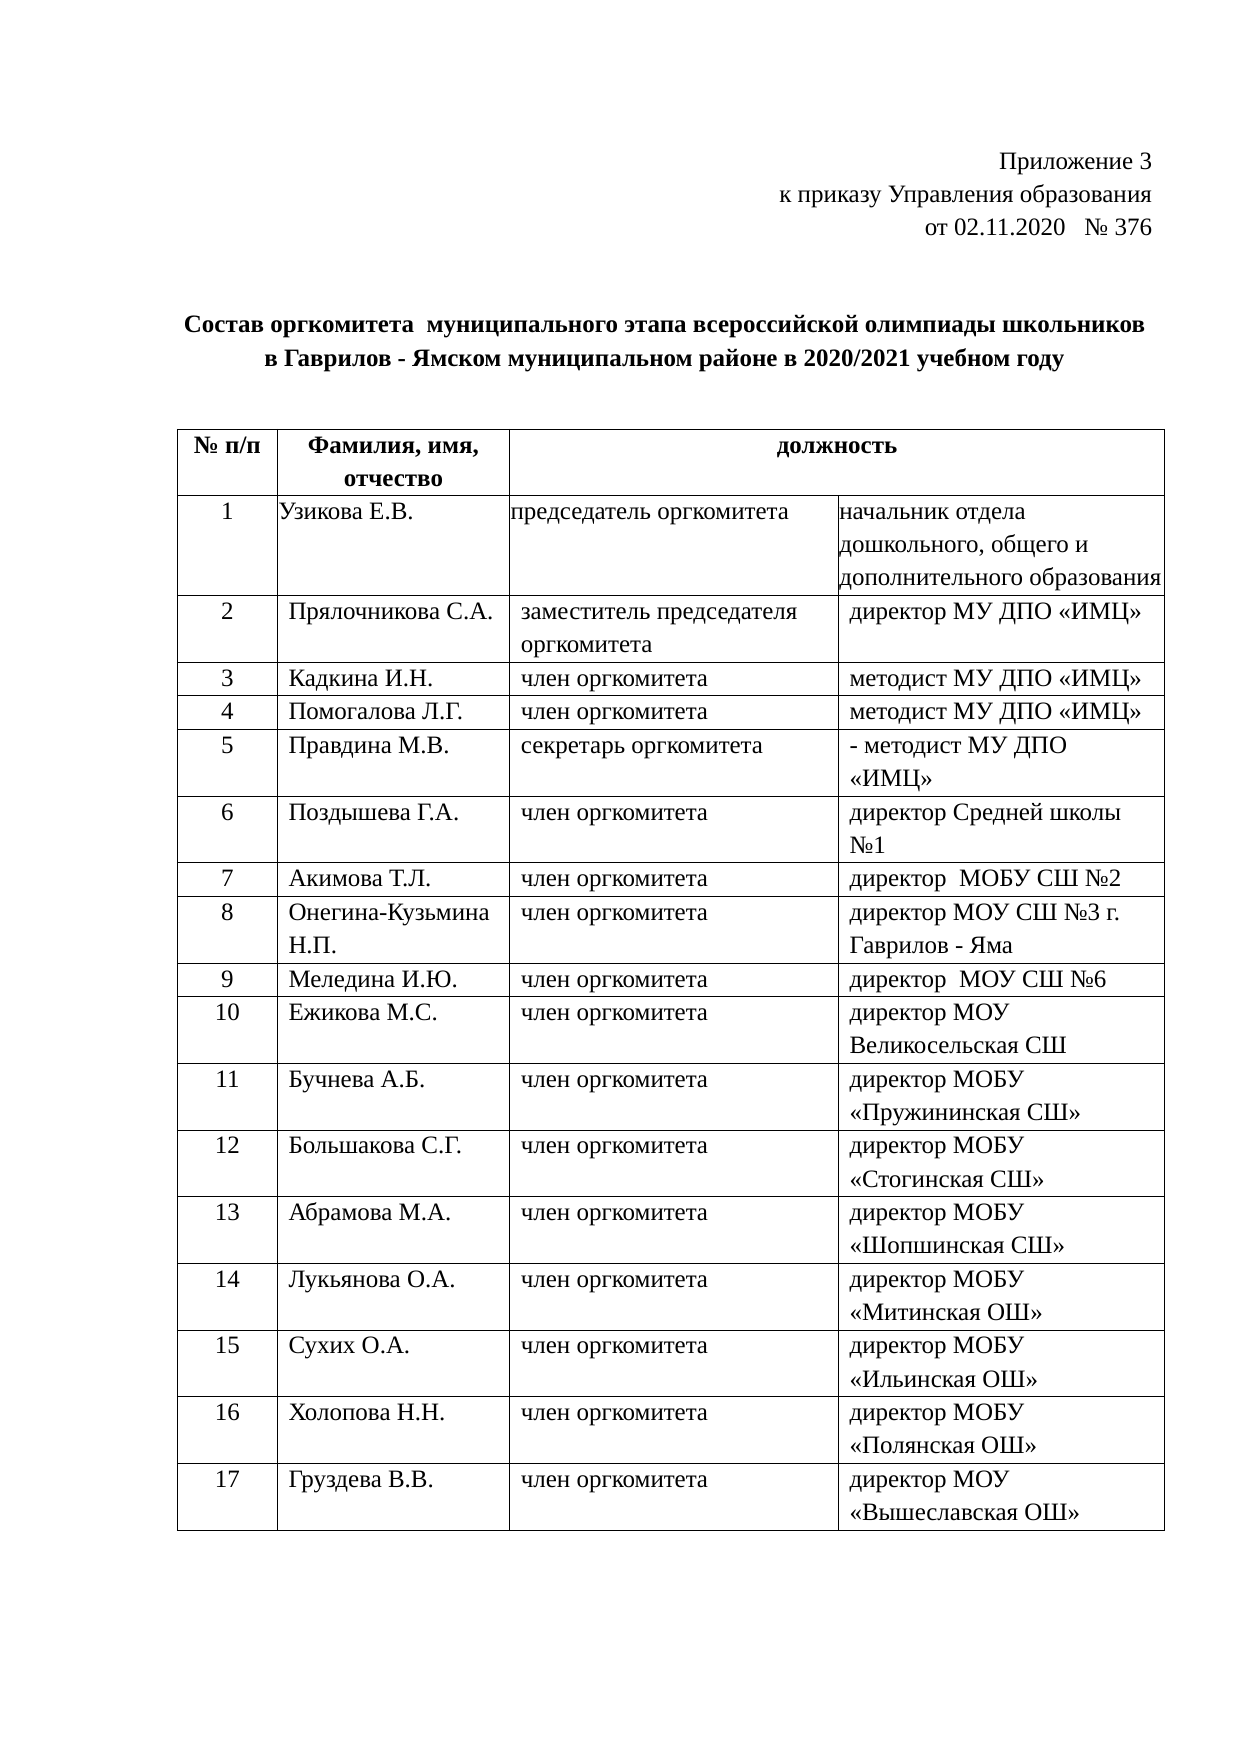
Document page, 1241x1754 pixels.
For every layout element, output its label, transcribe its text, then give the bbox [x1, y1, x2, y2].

table_cell Узикова Е.В. [278, 496, 509, 595]
table_cell член оргкомитета [510, 897, 838, 963]
table_cell Помогалова Л.Г. [278, 696, 509, 729]
table_cell 16 [178, 1397, 277, 1463]
table_cell директор МОБУ «Шопшинская СШ» [839, 1197, 1164, 1263]
table_cell 9 [178, 964, 277, 996]
table_cell член оргкомитета [510, 797, 838, 862]
table_cell Поздышева Г.А. [278, 797, 509, 862]
table_cell член оргкомитета [510, 1131, 838, 1196]
table_cell член оргкомитета [510, 1397, 838, 1463]
table_cell 8 [178, 897, 277, 963]
table_cell 14 [178, 1264, 277, 1329]
table_cell Кадкина И.Н. [278, 663, 509, 695]
text Приложение 3 [177, 146, 1152, 175]
table_cell 17 [178, 1464, 277, 1529]
table_cell член оргкомитета [510, 997, 838, 1063]
table_cell Холопова Н.Н. [278, 1397, 509, 1463]
table_cell директор МОБУ «Митинская ОШ» [839, 1264, 1164, 1329]
table_cell директор МОБУ «Ильинская ОШ» [839, 1331, 1164, 1396]
table_cell директор МОУ «Вышеславская ОШ» [839, 1464, 1164, 1529]
table_cell 7 [178, 863, 277, 896]
table_cell член оргкомитета [510, 1197, 838, 1263]
table_cell директор МОБУ «Полянская ОШ» [839, 1397, 1164, 1463]
table_header должность [510, 430, 1164, 495]
table_cell 10 [178, 997, 277, 1063]
table_cell директор МОБУ СШ №2 [839, 863, 1164, 896]
table_cell 3 [178, 663, 277, 695]
table_cell методист МУ ДПО «ИМЦ» [839, 663, 1164, 695]
table_cell 12 [178, 1131, 277, 1196]
table_cell Абрамова М.А. [278, 1197, 509, 1263]
table_cell Акимова Т.Л. [278, 863, 509, 896]
table_cell Правдина М.В. [278, 730, 509, 796]
table_cell член оргкомитета [510, 863, 838, 896]
table_cell 5 [178, 730, 277, 796]
table_cell председатель оргкомитета [510, 496, 838, 595]
table_cell 6 [178, 797, 277, 862]
table_cell 1 [178, 496, 277, 595]
table_cell член оргкомитета [510, 1064, 838, 1129]
table_cell - методист МУ ДПО «ИМЦ» [839, 730, 1164, 796]
table_cell Сухих О.А. [278, 1331, 509, 1396]
table_cell заместитель председателя оргкомитета [510, 596, 838, 662]
table_cell директор МОБУ «Стогинская СШ» [839, 1131, 1164, 1196]
table_cell член оргкомитета [510, 1264, 838, 1329]
table_cell директор МОБУ «Пружининская СШ» [839, 1064, 1164, 1129]
table_cell 15 [178, 1331, 277, 1396]
table_cell 13 [178, 1197, 277, 1263]
table_cell Меледина И.Ю. [278, 964, 509, 996]
table_cell член оргкомитета [510, 696, 838, 729]
table_cell директор МУ ДПО «ИМЦ» [839, 596, 1164, 662]
table_cell член оргкомитета [510, 964, 838, 996]
table_cell Груздева В.В. [278, 1464, 509, 1529]
table_cell директор Средней школы №1 [839, 797, 1164, 862]
table_cell Онегина-Кузьмина Н.П. [278, 897, 509, 963]
table_header № п/п [178, 430, 277, 495]
table_cell директор МОУ СШ №3 г. Гаврилов - Яма [839, 897, 1164, 963]
text к приказу Управления образования [177, 179, 1152, 208]
table_cell 4 [178, 696, 277, 729]
table_header Фамилия, имя, отчество [278, 430, 509, 495]
table_cell директор МОУ Великосельская СШ [839, 997, 1164, 1063]
table_cell Бучнева А.Б. [278, 1064, 509, 1129]
table_cell директор МОУ СШ №6 [839, 964, 1164, 996]
table_cell Прялочникова С.А. [278, 596, 509, 662]
table_cell Ежикова М.С. [278, 997, 509, 1063]
text от 02.11.2020 № 376 [177, 212, 1152, 241]
table_cell член оргкомитета [510, 1464, 838, 1529]
table_cell 2 [178, 596, 277, 662]
table_cell методист МУ ДПО «ИМЦ» [839, 696, 1164, 729]
table_cell член оргкомитета [510, 663, 838, 695]
table_cell 11 [178, 1064, 277, 1129]
text Состав оргкомитета муниципального этапа всероссийской олимпиады школьников в Гаврилов - Ямском муниципальном районе в 2020/2021 учебном году [177, 309, 1152, 371]
table_cell Лукьянова О.А. [278, 1264, 509, 1329]
table_cell член оргкомитета [510, 1331, 838, 1396]
table_cell начальник отдела дошкольного, общего и дополнительного образования [839, 496, 1164, 595]
table_cell Большакова С.Г. [278, 1131, 509, 1196]
table_cell секретарь оргкомитета [510, 730, 838, 796]
